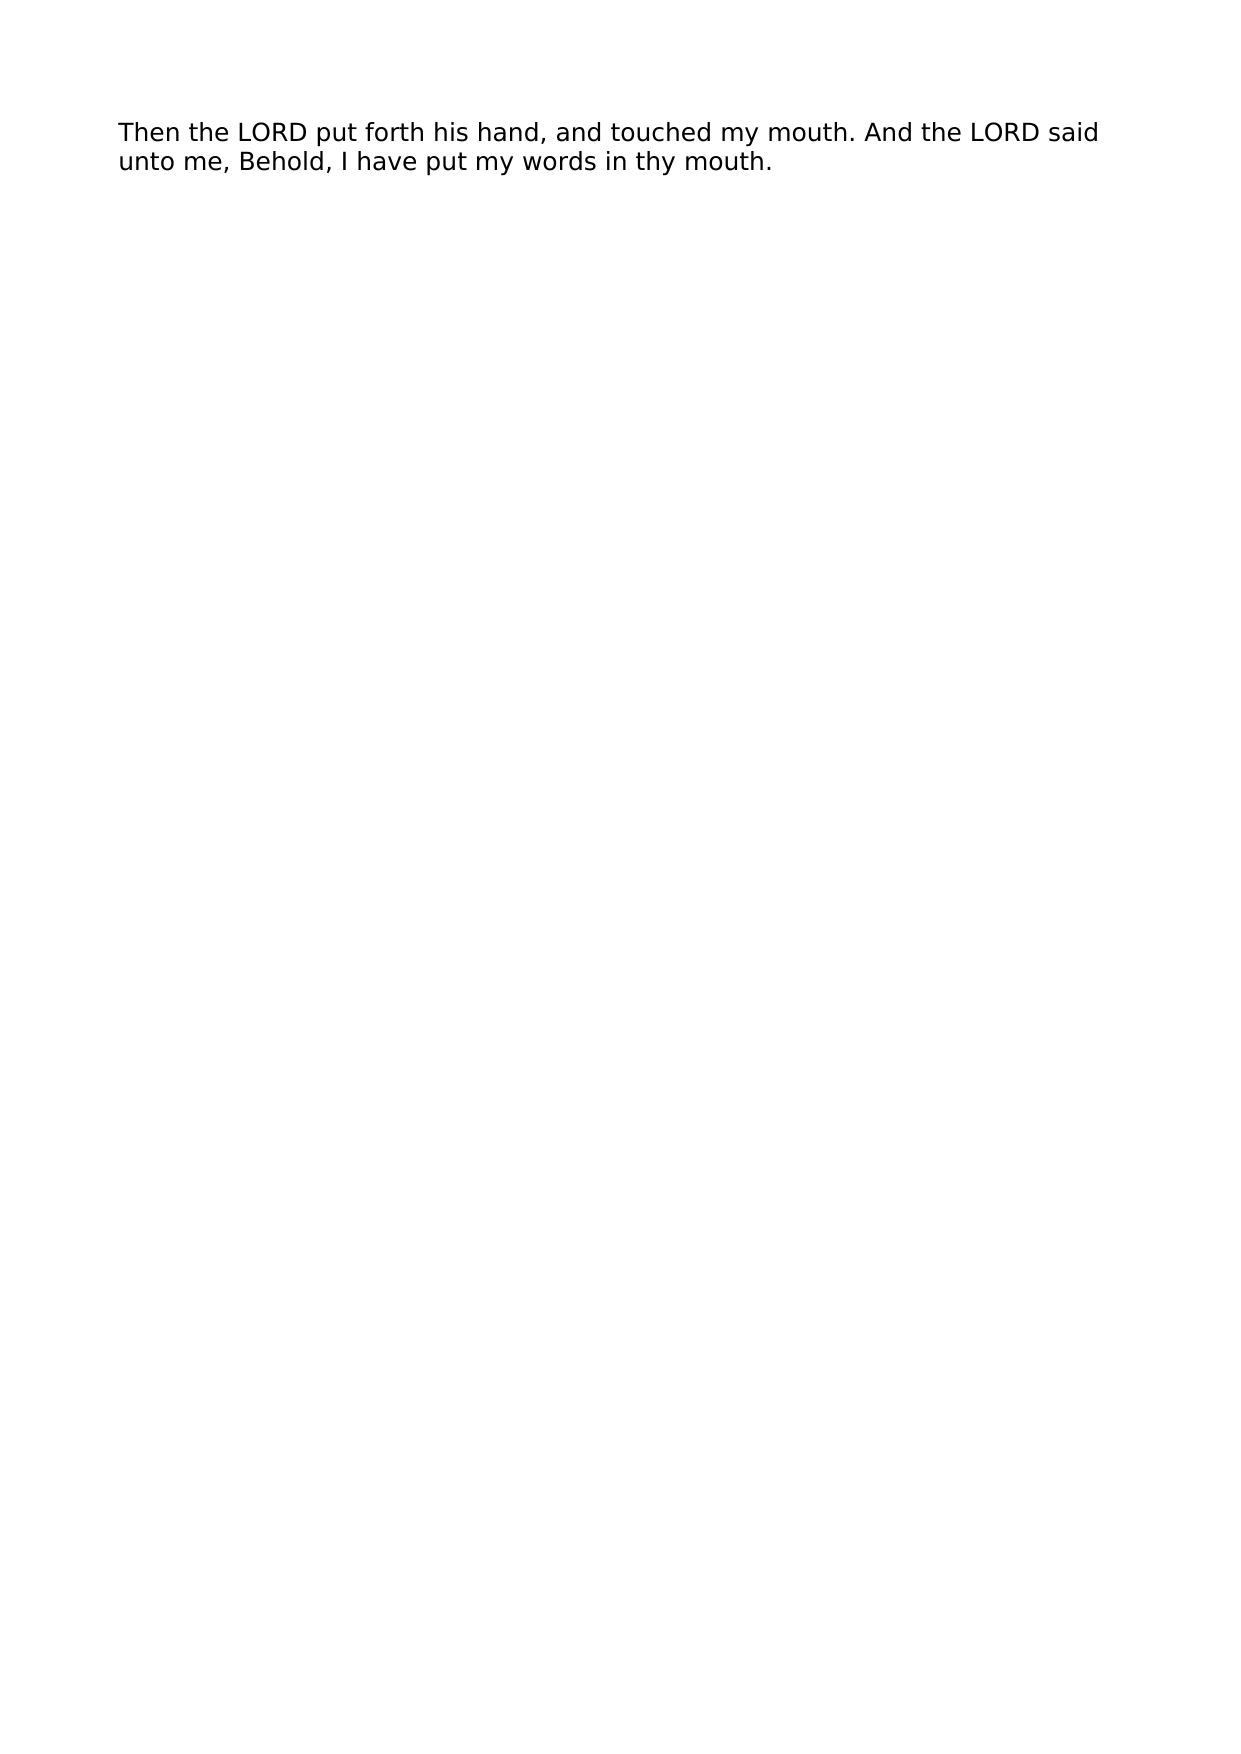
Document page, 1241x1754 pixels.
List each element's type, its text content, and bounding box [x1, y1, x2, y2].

text Then the LORD put forth his hand, and touched my mouth. And the LORD said unto me, Behold, I have put my words in thy mouth. [118, 118, 1122, 176]
